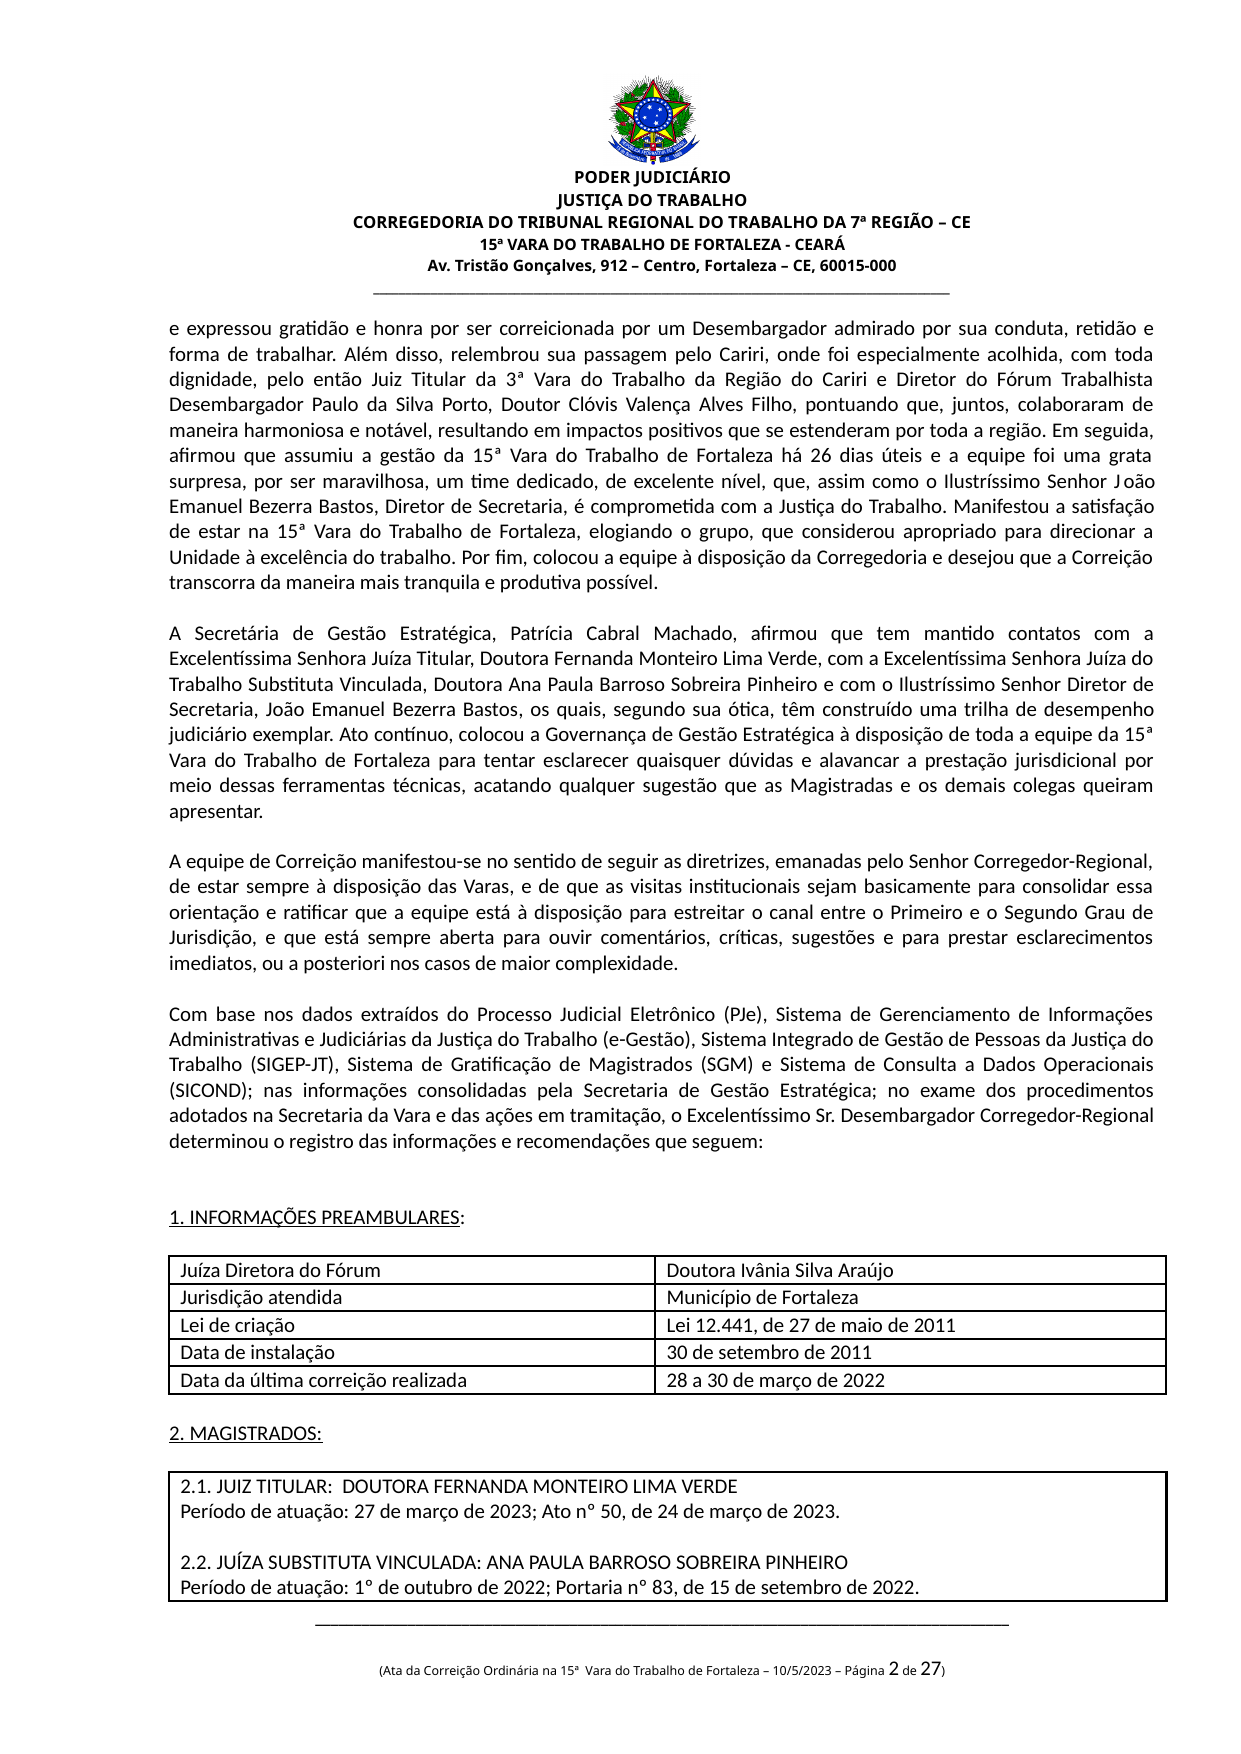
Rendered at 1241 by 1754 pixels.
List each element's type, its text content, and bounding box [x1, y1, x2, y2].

subtitle 1. INFORMAÇÕES PREAMBULARES: [169, 1204, 1155, 1229]
table_cell 28 a 30 de março de 2022 [656, 1367, 1165, 1392]
picture [603, 73, 702, 166]
table_cell Data de instalação [170, 1340, 654, 1365]
table_cell 30 de setembro de 2011 [656, 1340, 1165, 1365]
subtitle A equipe de Correição manifestou-se no sentido de seguir as diretrizes, emanadas pelo Senhor Corregedor-Regional, de estar sempre à disposição das Varas, e de que as visitas institucionais sejam basicamente para consolidar essa orientação e ratificar que a equipe está à disposição para estreitar o canal entre o Primeiro e o Segundo Grau de Jurisdição, e que está sempre aberta para ouvir comentários, críticas, sugestões e para prestar esclarecimentos imediatos, ou a posteriori nos casos de maior complexidade. [169, 848, 1155, 975]
table_cell Jurisdição atendida [170, 1285, 654, 1310]
subtitle Com base nos dados extraídos do Processo Judicial Eletrônico (PJe), Sistema de Gerenciamento de Informações Administrativas e Judiciárias da Justiça do Trabalho (e-Gestão), Sistema Integrado de Gestão de Pessoas da Justiça do Trabalho (SIGEP-JT), Sistema de Gratificação de Magistrados (SGM) e Sistema de Consulta a Dados Operacionais (SICOND); nas informações consolidadas pela Secretaria de Gestão Estratégica; no exame dos procedimentos adotados na Secretaria da Vara e das ações em tramitação, o Excelentíssimo Sr. Desembargador Corregedor-Regional determinou o registro das informações e recomendações que seguem: [169, 1001, 1155, 1153]
table_cell Município de Fortaleza [656, 1285, 1165, 1310]
table_cell Data da última correição realizada [170, 1367, 654, 1392]
table_cell Lei 12.441, de 27 de maio de 2011 [656, 1312, 1165, 1337]
table_cell Lei de criação [170, 1312, 654, 1337]
subtitle 2. MAGISTRADOS: [169, 1420, 1155, 1445]
table_header Doutora Ivânia Silva Araújo [656, 1257, 1165, 1282]
subtitle A Secretária de Gestão Estratégica, Patrícia Cabral Machado, afirmou que tem mantido contatos com a Excelentíssima Senhora Juíza Titular, Doutora Fernanda Monteiro Lima Verde, com a Excelentíssima Senhora Juíza do Trabalho Substituta Vinculada, Doutora Ana Paula Barroso Sobreira Pinheiro e com o Ilustríssimo Senhor Diretor de Secretaria, João Emanuel Bezerra Bastos, os quais, segundo sua ótica, têm construído uma trilha de desempenho judiciário exemplar. Ato contínuo, colocou a Governança de Gestão Estratégica à disposição de toda a equipe da 15ª Vara do Trabalho de Fortaleza para tentar esclarecer quaisquer dúvidas e alavancar a prestação jurisdicional por meio dessas ferramentas técnicas, acatando qualquer sugestão que as Magistradas e os demais colegas queiram apresentar. [169, 620, 1155, 823]
table_header 2.1. JUIZ TITULAR: DOUTORA FERNANDA MONTEIRO LIMA VERDE Período de atuação: 27 de março de 2023; Ato nº 50, de 24 de março de 2023. 2.2. JUÍZA SUBSTITUTA VINCULADA: ANA PAULA BARROSO SOBREIRA PINHEIRO Período de atuação: 1º de outubro de 2022; Portaria nº 83, de 15 de setembro de 2022. [170, 1473, 1165, 1600]
table_header Juíza Diretora do Fórum [170, 1257, 654, 1282]
subtitle e expressou gratidão e honra por ser correicionada por um Desembargador admirado por sua conduta, retidão e forma de trabalhar. Além disso, relembrou sua passagem pelo Cariri, onde foi especialmente acolhida, com toda dignidade, pelo então Juiz Titular da 3ª Vara do Trabalho da Região do Cariri e Diretor do Fórum Trabalhista Desembargador Paulo da Silva Porto, Doutor Clóvis Valença Alves Filho, pontuando que, juntos, colaboraram de maneira harmoniosa e notável, resultando em impactos positivos que se estenderam por toda a região. Em seguida, afirmou que assumiu a gestão da 15ª Vara do Trabalho de Fortaleza há 26 dias úteis e a equipe foi uma grata surpresa, por ser maravilhosa, um time dedicado, de excelente nível, que, assim como o Ilustríssimo Senhor João Emanuel Bezerra Bastos, Diretor de Secretaria, é comprometida com a Justiça do Trabalho. Manifestou a satisfação de estar na 15ª Vara do Trabalho de Fortaleza, elogiando o grupo, que considerou apropriado para direcionar a Unidade à excelência do trabalho. Por fim, colocou a equipe à disposição da Corregedoria e desejou que a Correição transcorra da maneira mais tranquila e produtiva possível. [169, 315, 1155, 595]
